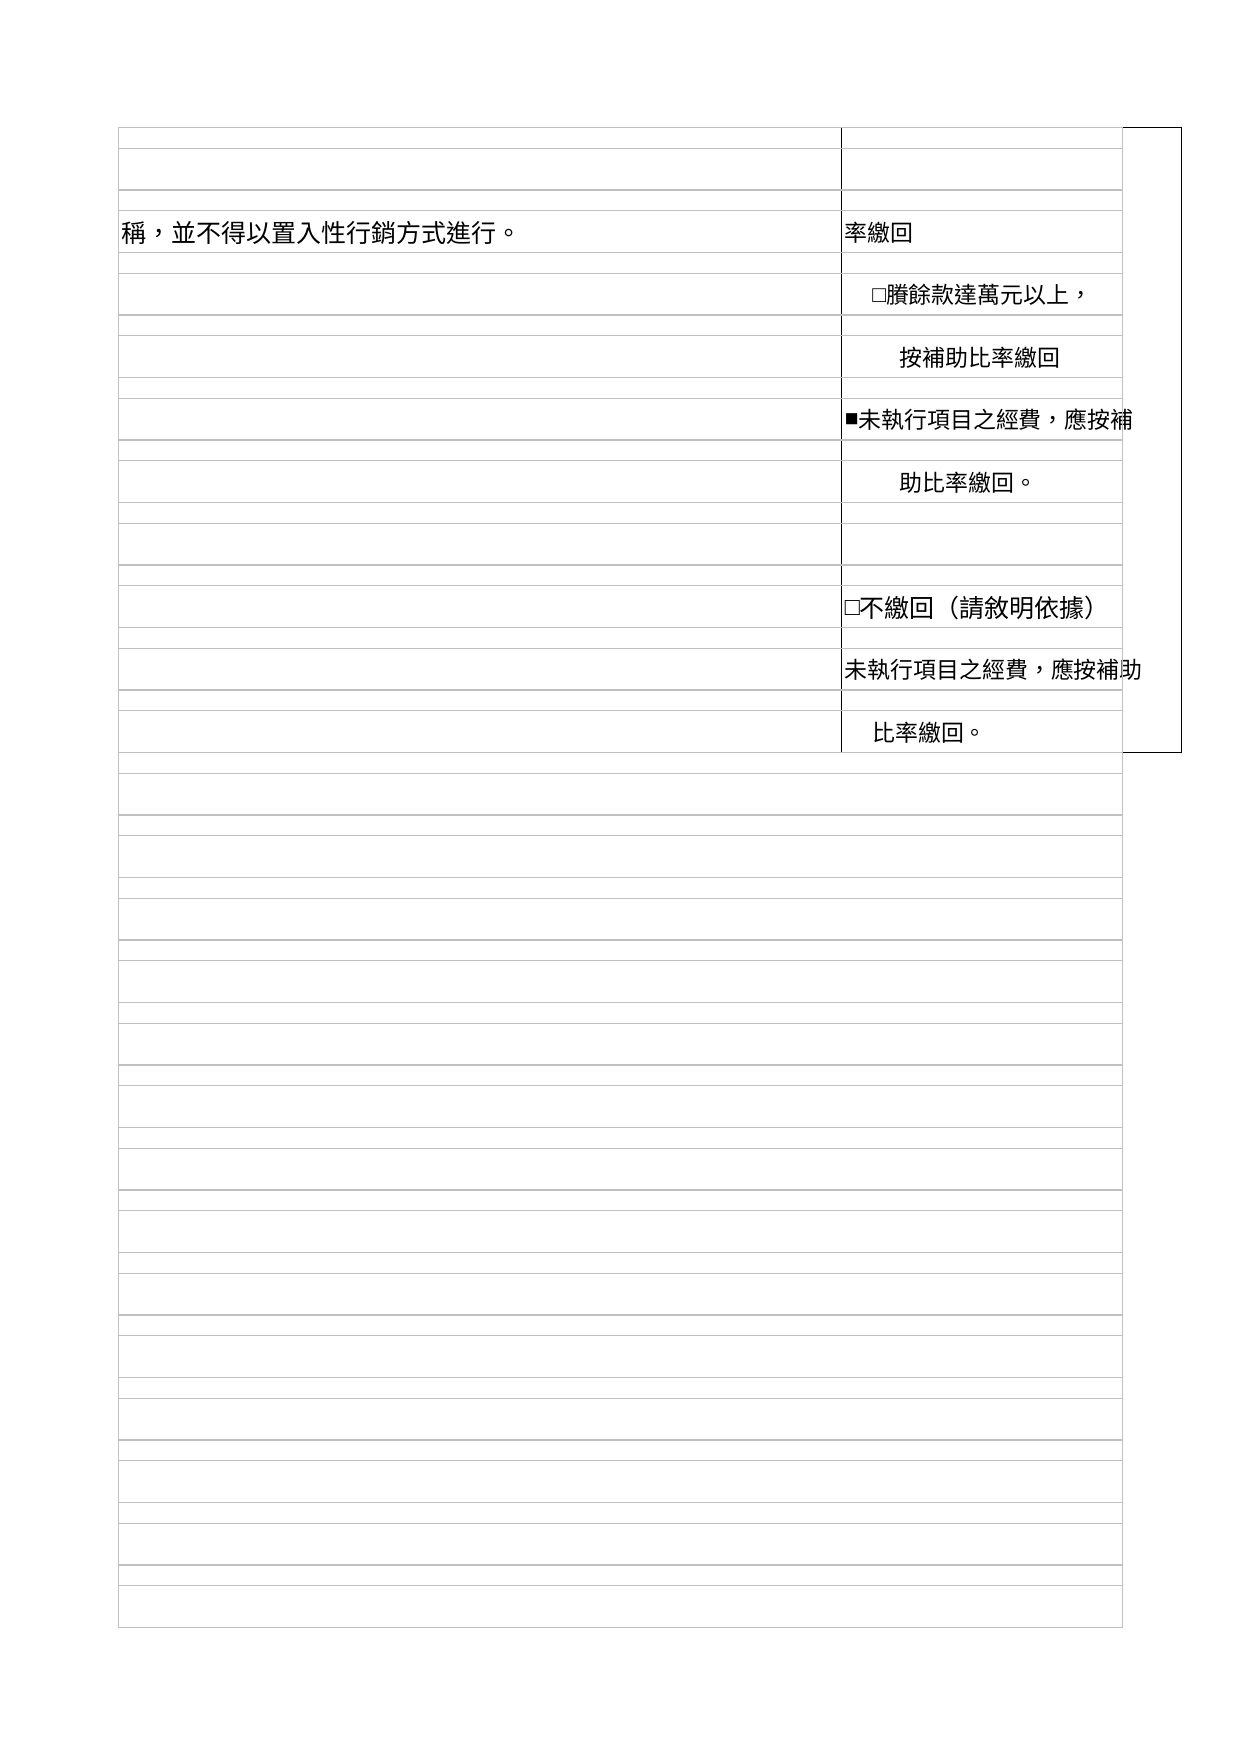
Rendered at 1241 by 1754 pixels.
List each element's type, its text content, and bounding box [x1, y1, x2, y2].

table_cell 餘款繳回方式： ■繳回 □按補助比率繳回 □執行率未達%，按補助比 率繳回 □賸餘款達萬元以上， 按補助比率繳回 ■未執行項目之經費，應按補 助比率繳回。 □不繳回（請敘明依據） 未執行項目之經費，應按補助 比率繳回。 [1123, 128, 1181, 752]
table_cell 餘款繳回方式： ■繳回 □按補助比率繳回 □執行率未達%，按補助比 率繳回 □賸餘款達萬元以上， 按補助比率繳回 ■未執行項目之經費，應按補 助比率繳回。 □不繳回（請敘明依據） 未執行項目之經費，應按補助 比率繳回。 [842, 691, 1122, 710]
table_cell [119, 378, 841, 398]
table_cell 餘款繳回方式： ■繳回 □按補助比率繳回 □執行率未達%，按補助比 率繳回 □賸餘款達萬元以上， 按補助比率繳回 ■未執行項目之經費，應按補 助比率繳回。 □不繳回（請敘明依據） 未執行項目之經費，應按補助 比率繳回。 [842, 211, 1122, 252]
table_cell [119, 503, 841, 523]
table_cell 餘款繳回方式： ■繳回 □按補助比率繳回 □執行率未達%，按補助比 率繳回 □賸餘款達萬元以上， 按補助比率繳回 ■未執行項目之經費，應按補 助比率繳回。 □不繳回（請敘明依據） 未執行項目之經費，應按補助 比率繳回。 [842, 253, 1122, 273]
table_cell [119, 274, 841, 314]
table_cell [119, 336, 841, 377]
table_cell [119, 441, 841, 460]
table_cell [119, 461, 841, 502]
table_cell [119, 149, 841, 189]
table_cell 餘款繳回方式： ■繳回 □按補助比率繳回 □執行率未達%，按補助比 率繳回 □賸餘款達萬元以上， 按補助比率繳回 ■未執行項目之經費，應按補 助比率繳回。 □不繳回（請敘明依據） 未執行項目之經費，應按補助 比率繳回。 [842, 274, 1122, 314]
table_cell [119, 191, 841, 210]
table_cell [119, 566, 841, 585]
table_cell [119, 316, 841, 335]
table_cell 餘款繳回方式： ■繳回 □按補助比率繳回 □執行率未達%，按補助比 率繳回 □賸餘款達萬元以上， 按補助比率繳回 ■未執行項目之經費，應按補 助比率繳回。 □不繳回（請敘明依據） 未執行項目之經費，應按補助 比率繳回。 [842, 441, 1122, 460]
table_cell 餘款繳回方式： ■繳回 □按補助比率繳回 □執行率未達%，按補助比 率繳回 □賸餘款達萬元以上， 按補助比率繳回 ■未執行項目之經費，應按補 助比率繳回。 □不繳回（請敘明依據） 未執行項目之經費，應按補助 比率繳回。 [842, 316, 1122, 335]
table_cell 餘款繳回方式： ■繳回 □按補助比率繳回 □執行率未達%，按補助比 率繳回 □賸餘款達萬元以上， 按補助比率繳回 ■未執行項目之經費，應按補 助比率繳回。 □不繳回（請敘明依據） 未執行項目之經費，應按補助 比率繳回。 [842, 524, 1122, 564]
table_cell 餘款繳回方式： ■繳回 □按補助比率繳回 □執行率未達%，按補助比 率繳回 □賸餘款達萬元以上， 按補助比率繳回 ■未執行項目之經費，應按補 助比率繳回。 □不繳回（請敘明依據） 未執行項目之經費，應按補助 比率繳回。 [842, 586, 1122, 627]
table_cell [119, 253, 841, 273]
table_cell [119, 691, 841, 710]
table_cell 餘款繳回方式： ■繳回 □按補助比率繳回 □執行率未達%，按補助比 率繳回 □賸餘款達萬元以上， 按補助比率繳回 ■未執行項目之經費，應按補 助比率繳回。 □不繳回（請敘明依據） 未執行項目之經費，應按補助 比率繳回。 [842, 649, 1122, 689]
table_cell 稱，並不得以置入性行銷方式進行。 [119, 211, 841, 252]
table_cell [119, 586, 841, 627]
table_cell 餘款繳回方式： ■繳回 □按補助比率繳回 □執行率未達%，按補助比 率繳回 □賸餘款達萬元以上， 按補助比率繳回 ■未執行項目之經費，應按補 助比率繳回。 □不繳回（請敘明依據） 未執行項目之經費，應按補助 比率繳回。 [842, 378, 1122, 398]
table_cell [119, 399, 841, 439]
table_cell 餘款繳回方式： ■繳回 □按補助比率繳回 □執行率未達%，按補助比 率繳回 □賸餘款達萬元以上， 按補助比率繳回 ■未執行項目之經費，應按補 助比率繳回。 □不繳回（請敘明依據） 未執行項目之經費，應按補助 比率繳回。 [842, 461, 1122, 502]
table_cell [119, 524, 841, 564]
table_cell [119, 649, 841, 689]
table_cell 餘款繳回方式： ■繳回 □按補助比率繳回 □執行率未達%，按補助比 率繳回 □賸餘款達萬元以上， 按補助比率繳回 ■未執行項目之經費，應按補 助比率繳回。 □不繳回（請敘明依據） 未執行項目之經費，應按補助 比率繳回。 [842, 628, 1122, 648]
table_cell [119, 128, 841, 148]
table_cell [119, 628, 841, 648]
table_cell 餘款繳回方式： ■繳回 □按補助比率繳回 □執行率未達%，按補助比 率繳回 □賸餘款達萬元以上， 按補助比率繳回 ■未執行項目之經費，應按補 助比率繳回。 □不繳回（請敘明依據） 未執行項目之經費，應按補助 比率繳回。 [842, 191, 1122, 210]
table_cell 餘款繳回方式： ■繳回 □按補助比率繳回 □執行率未達%，按補助比 率繳回 □賸餘款達萬元以上， 按補助比率繳回 ■未執行項目之經費，應按補 助比率繳回。 □不繳回（請敘明依據） 未執行項目之經費，應按補助 比率繳回。 [842, 503, 1122, 523]
table_cell [119, 711, 841, 752]
table_cell 餘款繳回方式： ■繳回 □按補助比率繳回 □執行率未達%，按補助比 率繳回 □賸餘款達萬元以上， 按補助比率繳回 ■未執行項目之經費，應按補 助比率繳回。 □不繳回（請敘明依據） 未執行項目之經費，應按補助 比率繳回。 [842, 149, 1122, 189]
table_cell 餘款繳回方式： ■繳回 □按補助比率繳回 □執行率未達%，按補助比 率繳回 □賸餘款達萬元以上， 按補助比率繳回 ■未執行項目之經費，應按補 助比率繳回。 □不繳回（請敘明依據） 未執行項目之經費，應按補助 比率繳回。 [842, 711, 1122, 752]
table_cell 餘款繳回方式： ■繳回 □按補助比率繳回 □執行率未達%，按補助比 率繳回 □賸餘款達萬元以上， 按補助比率繳回 ■未執行項目之經費，應按補 助比率繳回。 □不繳回（請敘明依據） 未執行項目之經費，應按補助 比率繳回。 [842, 336, 1122, 377]
table_cell 餘款繳回方式： ■繳回 □按補助比率繳回 □執行率未達%，按補助比 率繳回 □賸餘款達萬元以上， 按補助比率繳回 ■未執行項目之經費，應按補 助比率繳回。 □不繳回（請敘明依據） 未執行項目之經費，應按補助 比率繳回。 [842, 399, 1122, 439]
table_cell 餘款繳回方式： ■繳回 □按補助比率繳回 □執行率未達%，按補助比 率繳回 □賸餘款達萬元以上， 按補助比率繳回 ■未執行項目之經費，應按補 助比率繳回。 □不繳回（請敘明依據） 未執行項目之經費，應按補助 比率繳回。 [842, 128, 1122, 148]
table_cell 餘款繳回方式： ■繳回 □按補助比率繳回 □執行率未達%，按補助比 率繳回 □賸餘款達萬元以上， 按補助比率繳回 ■未執行項目之經費，應按補 助比率繳回。 □不繳回（請敘明依據） 未執行項目之經費，應按補助 比率繳回。 [842, 566, 1122, 585]
